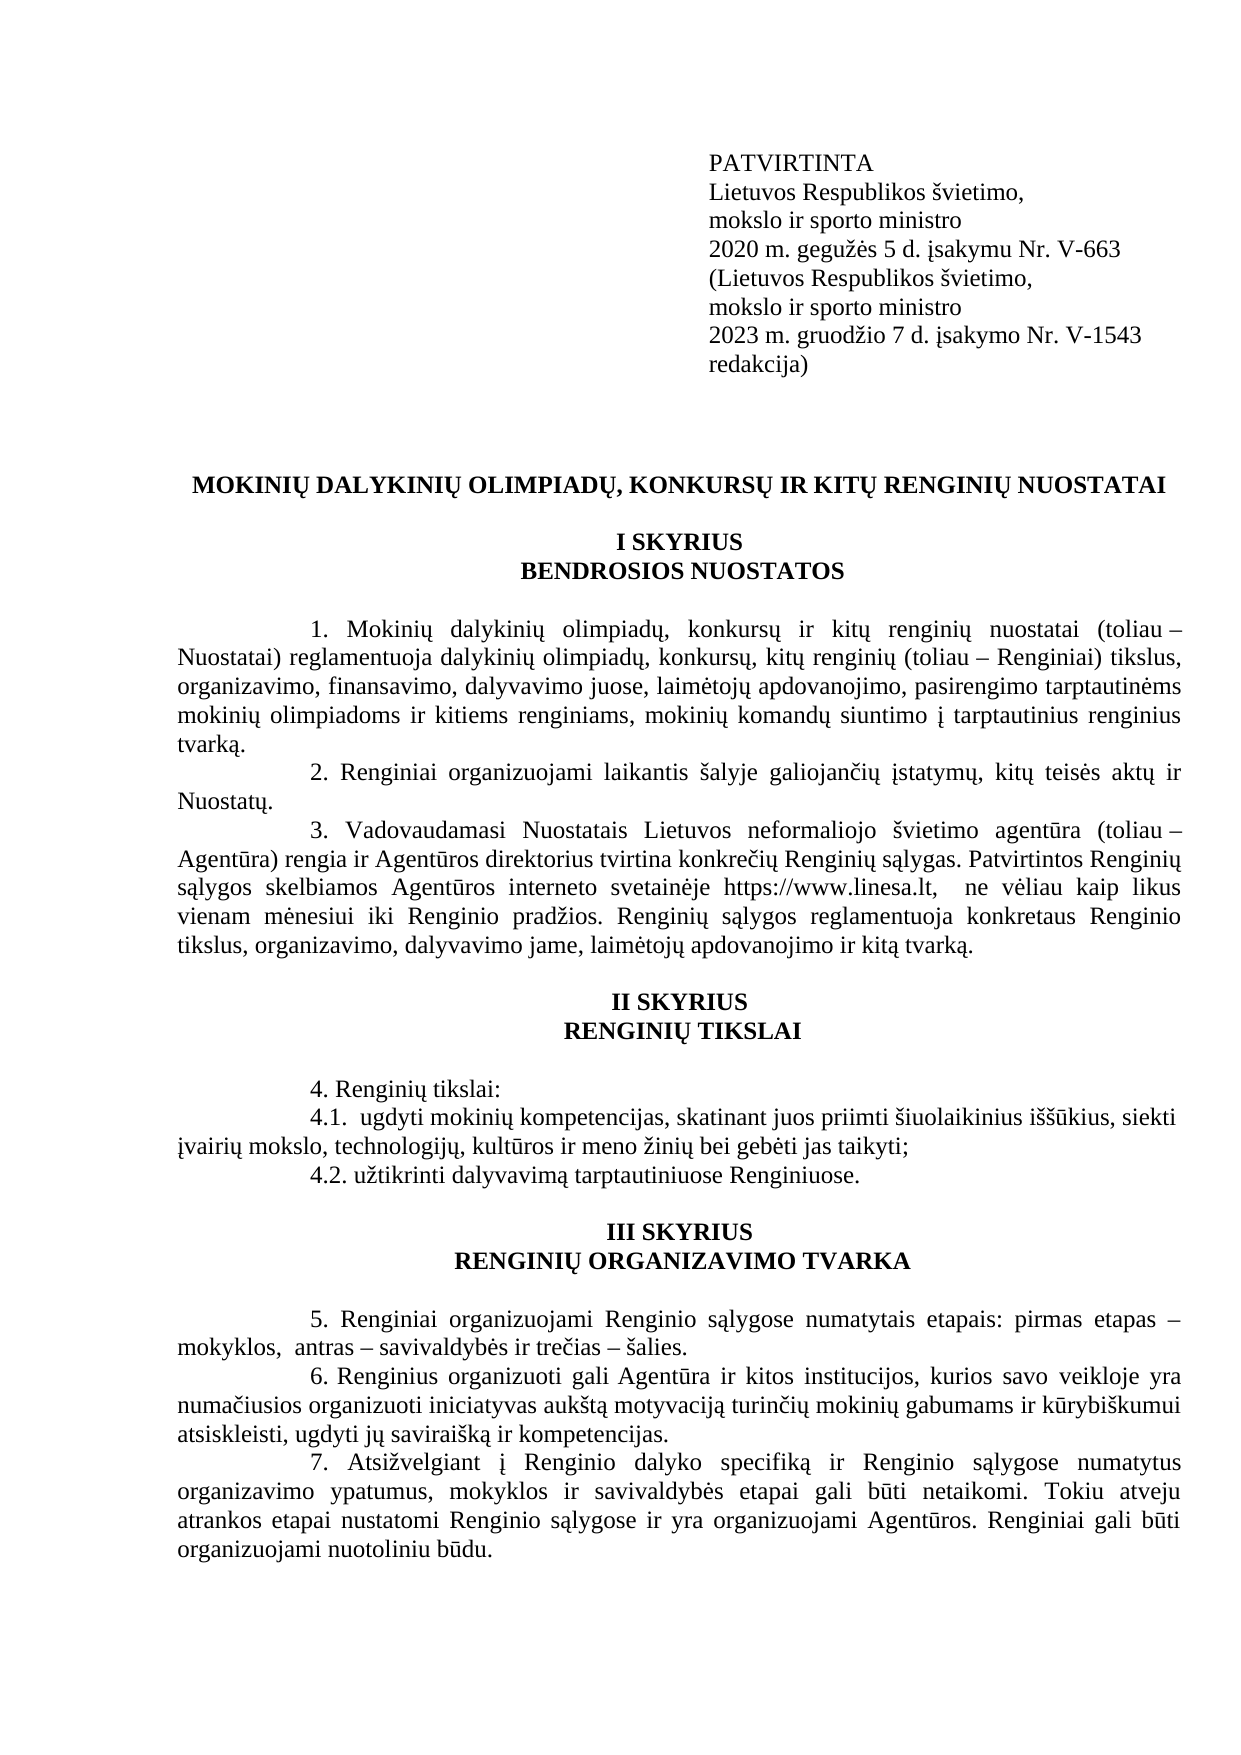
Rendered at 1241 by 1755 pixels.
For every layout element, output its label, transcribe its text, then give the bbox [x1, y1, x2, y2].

subtitle (Lietuvos Respublikos švietimo, [177, 263, 1182, 292]
text BENDROSIOS NUOSTATOS [177, 556, 1182, 585]
text RENGINIŲ ORGANIZAVIMO TVARKA [177, 1246, 1182, 1275]
text 1. Mokinių dalykinių olimpiadų, konkursų ir kitų renginių nuostatai (toliau – Nuostatai) reglamentuoja dalykinių olimpiadų, konkursų, kitų renginių (toliau – Renginiai) tikslus, organizavimo, finansavimo, dalyvavimo juose, laimėtojų apdovanojimo, pasirengimo tarptautinėms mokinių olimpiadoms ir kitiems renginiams, mokinių komandų siuntimo į tarptautinius renginius tvarką. [177, 614, 1182, 757]
subtitle 2023 m. gruodžio 7 d. įsakymo Nr. V-1543 [177, 321, 1182, 349]
text redakcija) [177, 349, 1182, 378]
text 4.2. užtikrinti dalyvavimą tarptautiniuose Renginiuose. [177, 1160, 1182, 1189]
text MOKINIŲ DALYKINIŲ OLIMPIADŲ, KONKURSŲ IR KITŲ RENGINIŲ NUOSTATAI [177, 470, 1182, 499]
text 3. Vadovaudamasi Nuostatais Lietuvos neformaliojo švietimo agentūra (toliau – Agentūra) rengia ir Agentūros direktorius tvirtina konkrečių Renginių sąlygas. Patvirtintos Renginių sąlygos skelbiamos Agentūros interneto svetainėje https://www.linesa.lt, ne vėliau kaip likus vienam mėnesiui iki Renginio pradžios. Renginių sąlygos reglamentuoja konkretaus Renginio tikslus, organizavimo, dalyvavimo jame, laimėtojų apdovanojimo ir kitą tvarką. [177, 815, 1182, 959]
text 5. Renginiai organizuojami Renginio sąlygose numatytais etapais: pirmas etapas – mokyklos, antras – savivaldybės ir trečias – šalies. [177, 1304, 1182, 1361]
text I SKYRIUS [177, 527, 1182, 556]
subtitle Lietuvos Respublikos švietimo, [177, 177, 1182, 206]
text PATVIRTINTA [177, 148, 1182, 177]
subtitle mokslo ir sporto ministro [177, 206, 1182, 234]
subtitle mokslo ir sporto ministro [177, 292, 1182, 321]
text 6. Renginius organizuoti gali Agentūra ir kitos institucijos, kurios savo veikloje yra numačiusios organizuoti iniciatyvas aukštą motyvaciją turinčių mokinių gabumams ir kūrybiškumui atsiskleisti, ugdyti jų saviraišką ir kompetencijas. [177, 1361, 1182, 1447]
text II SKYRIUS [177, 987, 1182, 1016]
subtitle 2020 m. gegužės 5 d. įsakymu Nr. V-663 [177, 234, 1182, 263]
text RENGINIŲ TIKSLAI [177, 1016, 1182, 1045]
text 2. Renginiai organizuojami laikantis šalyje galiojančių įstatymų, kitų teisės aktų ir Nuostatų. [177, 757, 1182, 815]
text 4.1. ugdyti mokinių kompetencijas, skatinant juos priimti šiuolaikinius iššūkius, siekti įvairių mokslo, technologijų, kultūros ir meno žinių bei gebėti jas taikyti; [177, 1102, 1182, 1160]
text 4. Renginių tikslai: [177, 1074, 1182, 1102]
text III SKYRIUS [177, 1217, 1182, 1246]
text 7. Atsižvelgiant į Renginio dalyko specifiką ir Renginio sąlygose numatytus organizavimo ypatumus, mokyklos ir savivaldybės etapai gali būti netaikomi. Tokiu atveju atrankos etapai nustatomi Renginio sąlygose ir yra organizuojami Agentūros. Renginiai gali būti organizuojami nuotoliniu būdu. [177, 1447, 1182, 1562]
